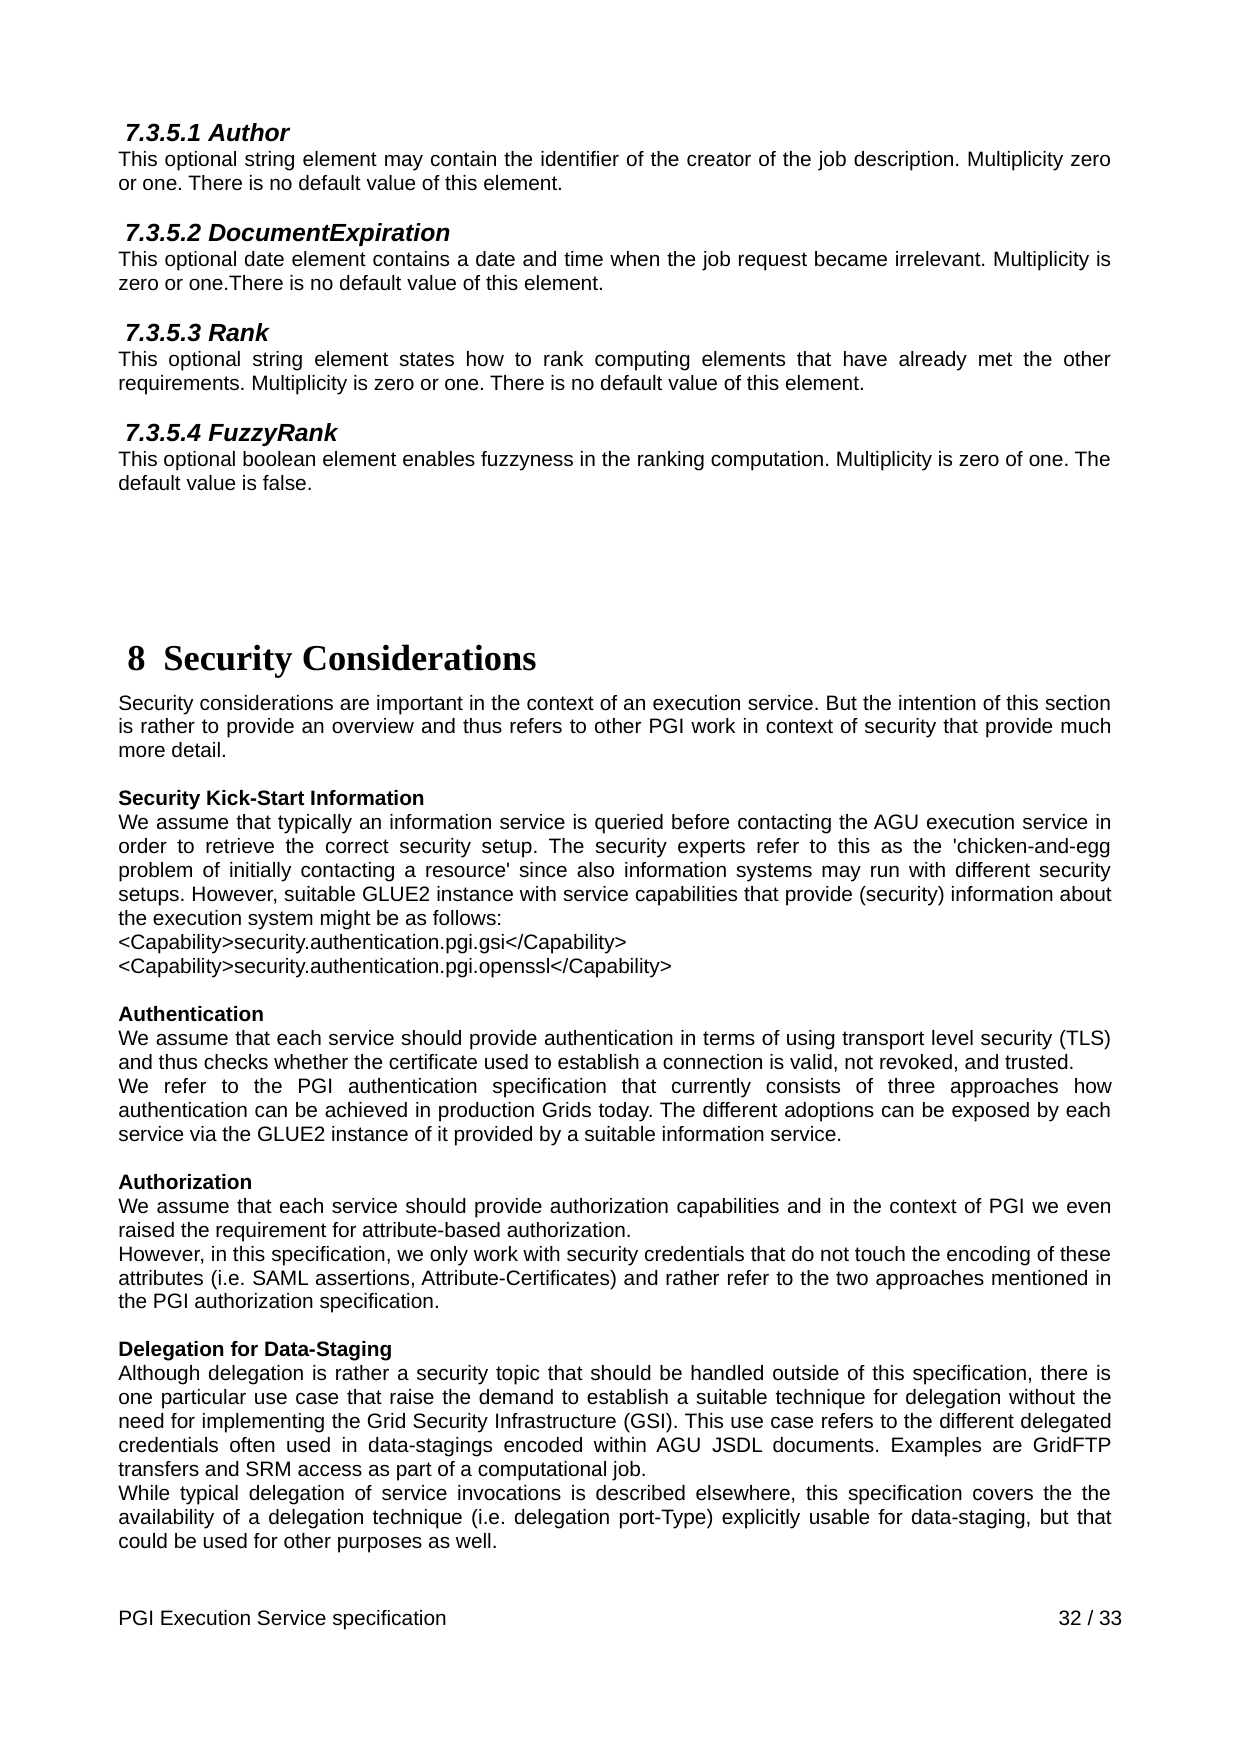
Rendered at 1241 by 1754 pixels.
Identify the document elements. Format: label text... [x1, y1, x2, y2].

subtitle Author [118, 118, 1113, 147]
text We assume that typically an information service is queried before contacting the AGU execution service in order to retrieve the correct security setup. The security experts refer to this as the 'chicken-and-egg problem of initially contacting a resource' since also information systems may run with different security setups. However, suitable GLUE2 instance with service capabilities that provide (security) information about the execution system might be as follows: [118, 810, 1113, 930]
text This optional string element may contain the identifier of the creator of the job description. Multiplicity zero or one. There is no default value of this element. [118, 147, 1113, 194]
text This optional date element contains a date and time when the job request became irrelevant. Multiplicity is zero or one.There is no default value of this element. [118, 247, 1113, 295]
subtitle DocumentExpiration [118, 218, 1113, 247]
text <Capability>security.authentication.pgi.openssl</Capability> [118, 954, 1113, 978]
subtitle Rank [118, 318, 1113, 347]
text Security Kick-Start Information [118, 786, 1113, 810]
text Delegation for Data-Staging [118, 1337, 1113, 1361]
text This optional string element states how to rank computing elements that have already met the other requirements. Multiplicity is zero or one. There is no default value of this element. [118, 347, 1113, 395]
text Authentication [118, 1002, 1113, 1026]
text Although delegation is rather a security topic that should be handled outside of this specification, there is one particular use case that raise the demand to establish a suitable technique for delegation without the need for implementing the Grid Security Infrastructure (GSI). This use case refers to the different delegated credentials often used in data-stagings encoded within AGU JSDL documents. Examples are GridFTP transfers and SRM access as part of a computational job. [118, 1361, 1113, 1481]
text However, in this specification, we only work with security credentials that do not touch the encoding of these attributes (i.e. SAML assertions, Attribute-Certificates) and rather refer to the two approaches mentioned in the PGI authorization specification. [118, 1241, 1113, 1313]
subtitle Security Considerations [118, 637, 1122, 679]
subtitle FuzzyRank [118, 418, 1113, 447]
text This optional boolean element enables fuzzyness in the ranking computation. Multiplicity is zero of one. The default value is false. [118, 447, 1113, 495]
text Security considerations are important in the context of an execution service. But the intention of this section is rather to provide an overview and thus refers to other PGI work in context of security that provide much more detail. [118, 690, 1113, 762]
text We assume that each service should provide authentication in terms of using transport level security (TLS) and thus checks whether the certificate used to establish a connection is valid, not revoked, and trusted. [118, 1026, 1113, 1074]
text Authorization [118, 1169, 1113, 1193]
text We assume that each service should provide authorization capabilities and in the context of PGI we even raised the requirement for attribute-based authorization. [118, 1193, 1113, 1241]
text We refer to the PGI authentication specification that currently consists of three approaches how authentication can be achieved in production Grids today. The different adoptions can be exposed by each service via the GLUE2 instance of it provided by a suitable information service. [118, 1074, 1113, 1146]
text While typical delegation of service invocations is described elsewhere, this specification covers the the availability of a delegation technique (i.e. delegation port-Type) explicitly usable for data-staging, but that could be used for other purposes as well. [118, 1481, 1113, 1553]
text <Capability>security.authentication.pgi.gsi</Capability> [118, 930, 1113, 954]
